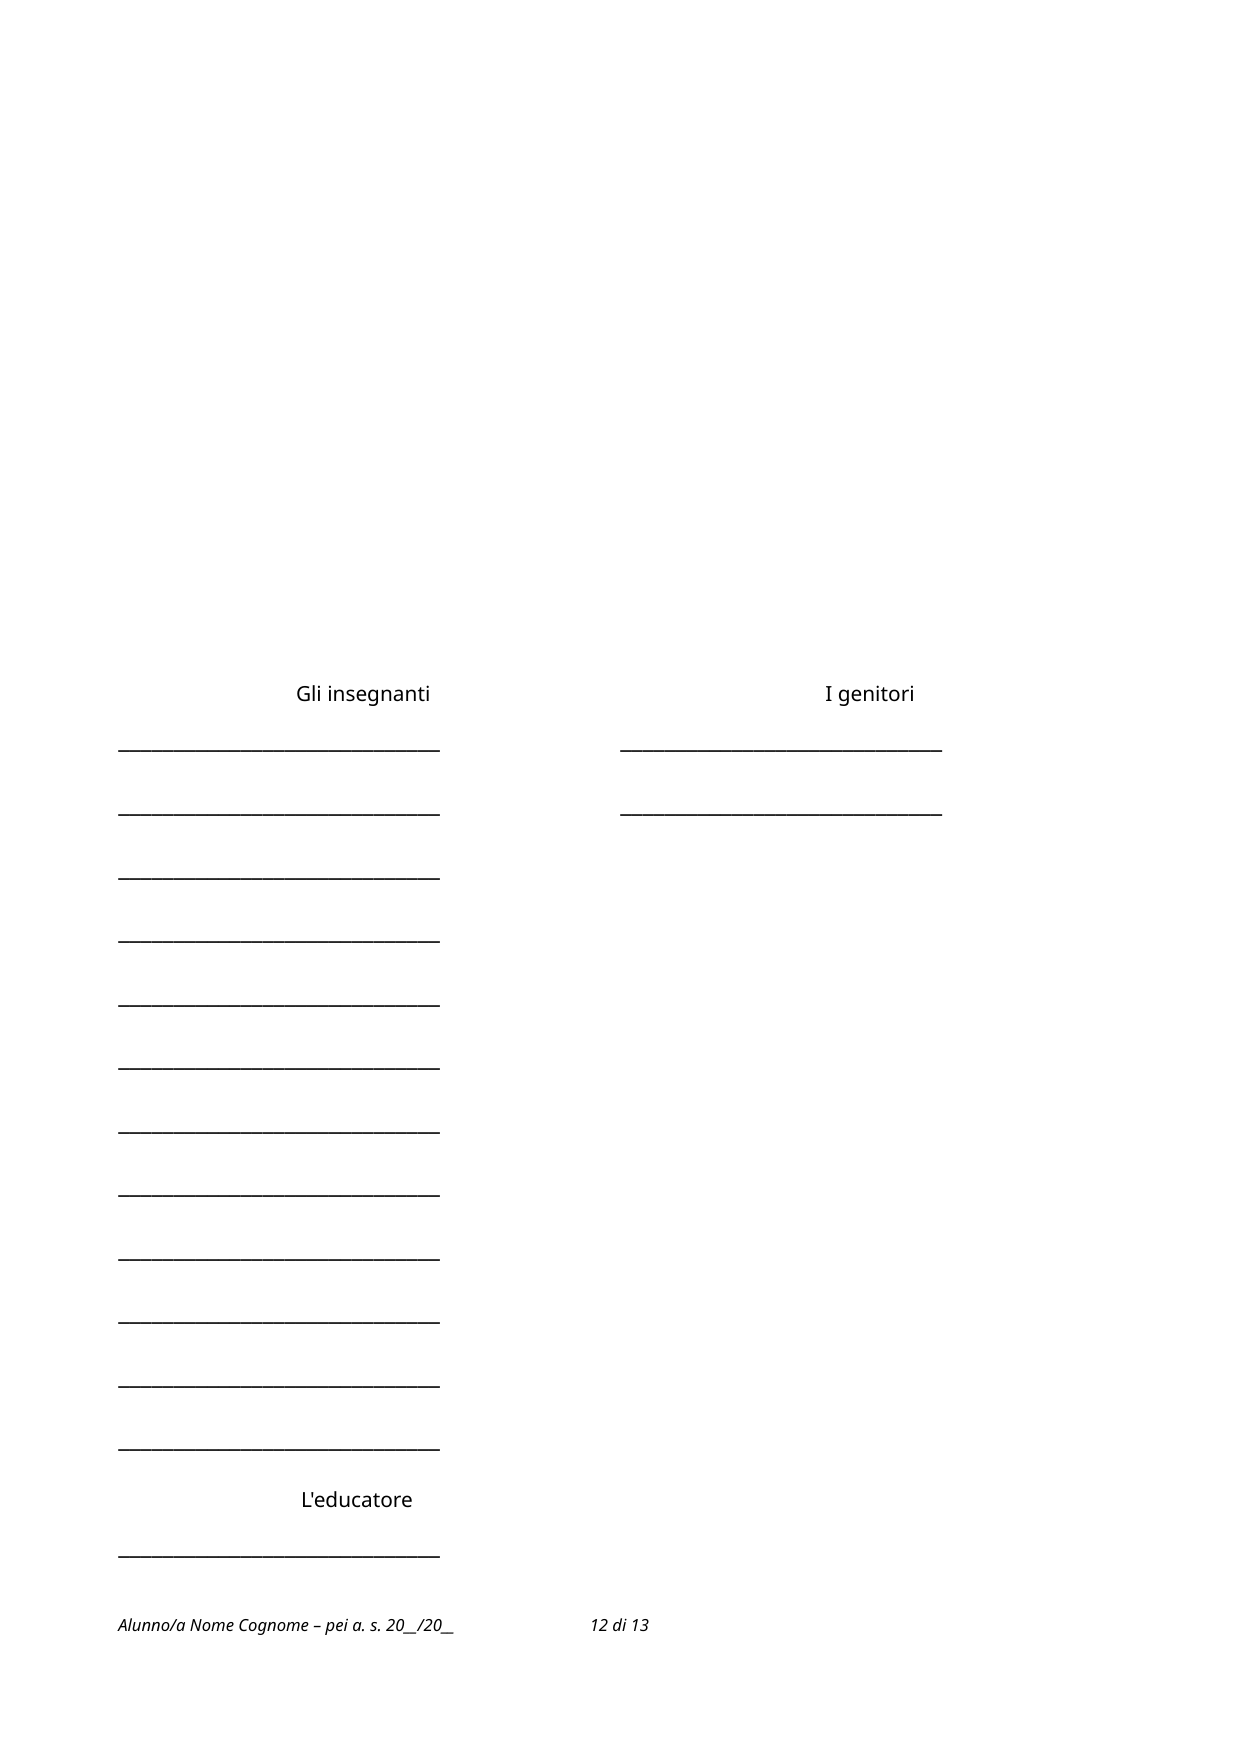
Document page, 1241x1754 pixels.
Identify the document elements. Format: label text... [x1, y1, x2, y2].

text _____________________________ [118, 1167, 1122, 1201]
text _____________________________ [118, 1294, 1122, 1328]
text _____________________________ [620, 722, 1122, 756]
text _____________________________ [118, 786, 620, 820]
text Gli insegnanti I genitori [118, 679, 1122, 708]
text _____________________________ [118, 976, 1122, 1010]
text _____________________________ [118, 722, 620, 756]
text _____________________________ [620, 786, 1122, 820]
text _____________________________ [118, 1358, 1122, 1392]
text _____________________________ [118, 1231, 1122, 1264]
text _____________________________ [118, 849, 1122, 883]
text _____________________________ [118, 1421, 1122, 1455]
text _____________________________ [118, 1103, 1122, 1137]
text L'educatore [118, 1485, 1122, 1513]
text _____________________________ [118, 913, 1122, 947]
text _____________________________ [118, 1040, 1122, 1074]
text _____________________________ [118, 1527, 1122, 1561]
